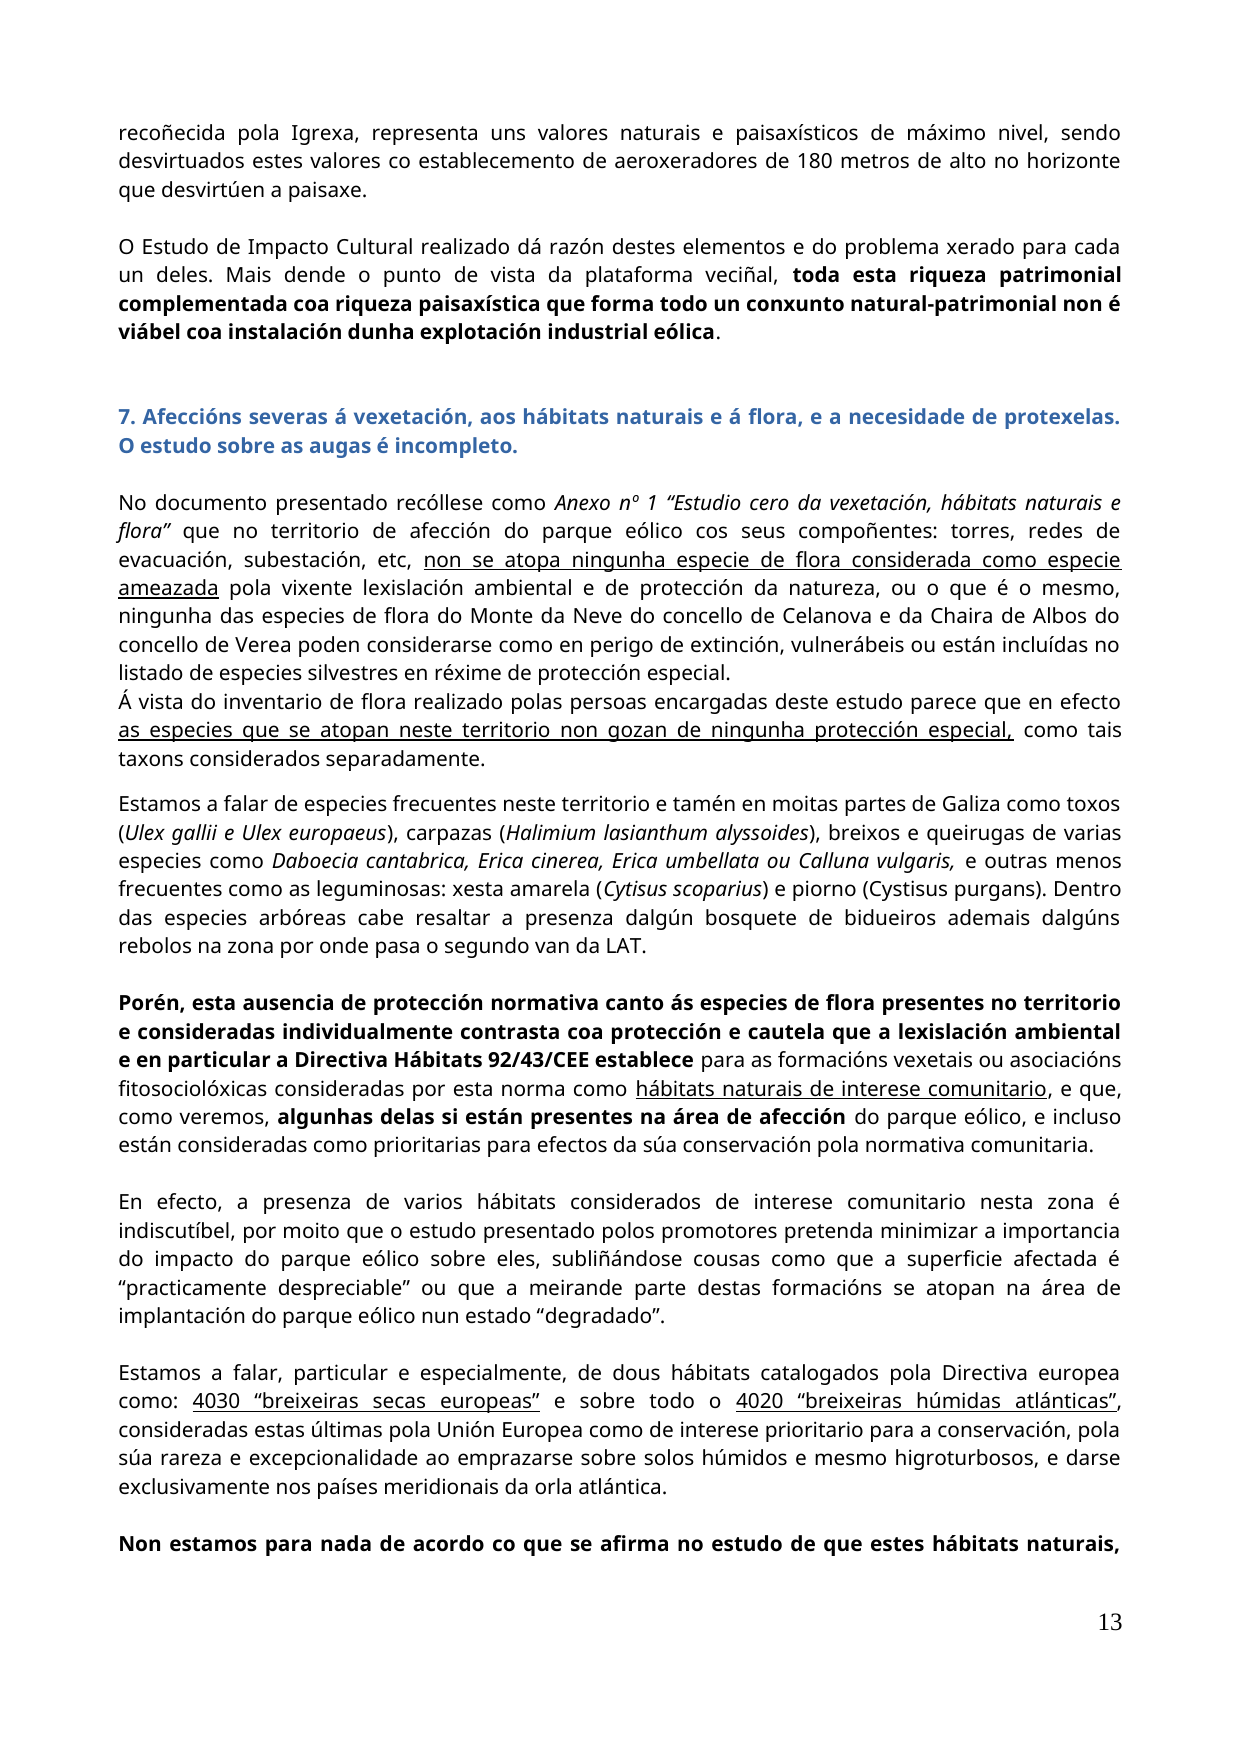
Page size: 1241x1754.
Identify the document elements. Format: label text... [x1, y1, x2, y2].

text Non estamos para nada de acordo co que se afirma no estudo de que estes hábitats naturais, [118, 1529, 1122, 1557]
text O Estudo de Impacto Cultural realizado dá razón destes elementos e do problema xerado para cada un deles. Mais dende o punto de vista da plataforma veciñal, toda esta riqueza patrimonial complementada coa riqueza paisaxística que forma todo un conxunto natural-patrimonial non é viábel coa instalación dunha explotación industrial eólica. [118, 232, 1122, 346]
text recoñecida pola Igrexa, representa uns valores naturais e paisaxísticos de máximo nivel, sendo desvirtuados estes valores co establecemento de aeroxeradores de 180 metros de alto no horizonte que desvirtúen a paisaxe. [118, 118, 1122, 203]
text Estamos a falar de especies frecuentes neste territorio e tamén en moitas partes de Galiza como toxos (Ulex gallii e Ulex europaeus), carpazas (Halimium lasianthum alyssoides), breixos e queirugas de varias especies como Daboecia cantabrica, Erica cinerea, Erica umbellata ou Calluna vulgaris, e outras menos frecuentes como as leguminosas: xesta amarela (Cytisus scoparius) e piorno (Cystisus purgans). Dentro das especies arbóreas cabe resaltar a presenza dalgún bosquete de bidueiros ademais dalgúns rebolos na zona por onde pasa o segundo van da LAT. [118, 789, 1122, 960]
text En efecto, a presenza de varios hábitats considerados de interese comunitario nesta zona é indiscutíbel, por moito que o estudo presentado polos promotores pretenda minimizar a importancia do impacto do parque eólico sobre eles, subliñándose cousas como que a superficie afectada é “practicamente despreciable” ou que a meirande parte destas formacións se atopan na área de implantación do parque eólico nun estado “degradado”. [118, 1187, 1122, 1329]
text Porén, esta ausencia de protección normativa canto ás especies de flora presentes no territorio e consideradas individualmente contrasta coa protección e cautela que a lexislación ambiental e en particular a Directiva Hábitats 92/43/CEE establece para as formacións vexetais ou asociacións fitosociolóxicas consideradas por esta norma como hábitats naturais de interese comunitario, e que, como veremos, algunhas delas si están presentes na área de afección do parque eólico, e incluso están consideradas como prioritarias para efectos da súa conservación pola normativa comunitaria. [118, 988, 1122, 1159]
text Á vista do inventario de flora realizado polas persoas encargadas deste estudo parece que en efecto as especies que se atopan neste territorio non gozan de ningunha protección especial, como tais taxons considerados separadamente. [118, 687, 1122, 772]
text 7. Afeccións severas á vexetación, aos hábitats naturais e á flora, e a necesidade de protexelas. O estudo sobre as augas é incompleto. [118, 402, 1122, 459]
text No documento presentado recóllese como Anexo nº 1 “Estudio cero da vexetación, hábitats naturais e flora” que no territorio de afección do parque eólico cos seus compoñentes: torres, redes de evacuación, subestación, etc, non se atopa ningunha especie de flora considerada como especie ameazada pola vixente lexislación ambiental e de protección da natureza, ou o que é o mesmo, ningunha das especies de flora do Monte da Neve do concello de Celanova e da Chaira de Albos do concello de Verea poden considerarse como en perigo de extinción, vulnerábeis ou están incluídas no listado de especies silvestres en réxime de protección especial. [118, 488, 1122, 687]
text Estamos a falar, particular e especialmente, de dous hábitats catalogados pola Directiva europea como: 4030 “breixeiras secas europeas” e sobre todo o 4020 “breixeiras húmidas atlánticas”, consideradas estas últimas pola Unión Europea como de interese prioritario para a conservación, pola súa rareza e excepcionalidade ao emprazarse sobre solos húmidos e mesmo higroturbosos, e darse exclusivamente nos países meridionais da orla atlántica. [118, 1358, 1122, 1500]
